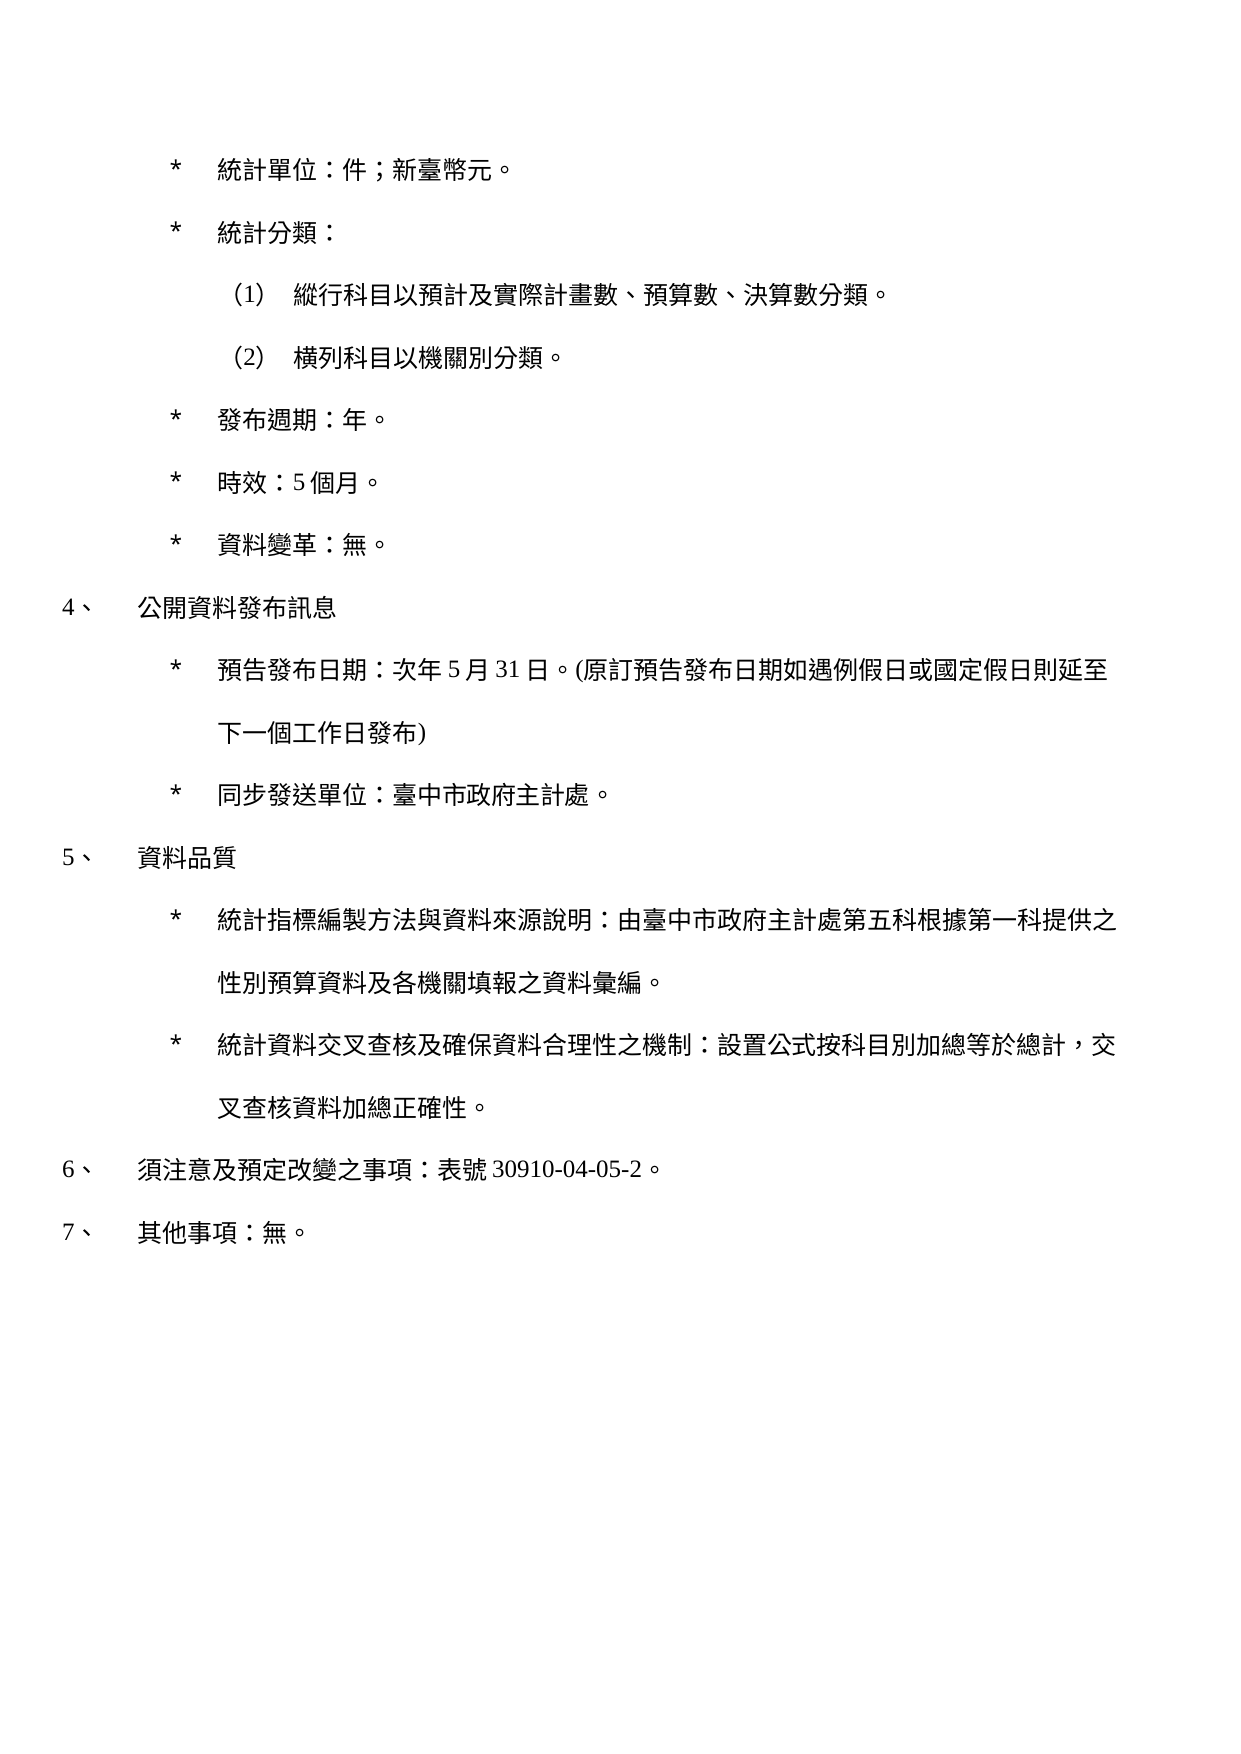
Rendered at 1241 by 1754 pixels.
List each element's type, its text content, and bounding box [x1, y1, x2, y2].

list 統計資料交叉查核及確保資料合理性之機制：設置公式按科目別加總等於總計，交叉查核資料加總正確性。 [168, 1002, 1122, 1127]
list 同步發送單位：臺中市政府主計處。 [168, 752, 1122, 814]
list 資料變革：無。 [168, 502, 1122, 564]
list 統計指標編製方法與資料來源說明：由臺中市政府主計處第五科根據第一科提供之性別預算資料及各機關填報之資料彙編。 [168, 877, 1122, 1002]
list 時效：5個月。 [168, 439, 1122, 502]
list 發布週期：年。 [168, 377, 1122, 439]
list 須注意及預定改變之事項：表號30910-04-05-2。 [62, 1127, 1122, 1189]
list 其他事項：無。 [62, 1189, 1122, 1252]
list 公開資料發布訊息 [62, 564, 1122, 627]
list 縱行科目以預計及實際計畫數、預算數、決算數分類。 [218, 252, 1122, 314]
list 横列科目以機關別分類。 [218, 314, 1122, 377]
list 預告發布日期：次年5月31日。(原訂預告發布日期如遇例假日或國定假日則延至下一個工作日發布) [168, 627, 1122, 752]
list 資料品質 [62, 814, 1122, 877]
list 統計單位：件；新臺幣元。 [168, 127, 1122, 189]
list 統計分類： [168, 189, 1122, 252]
